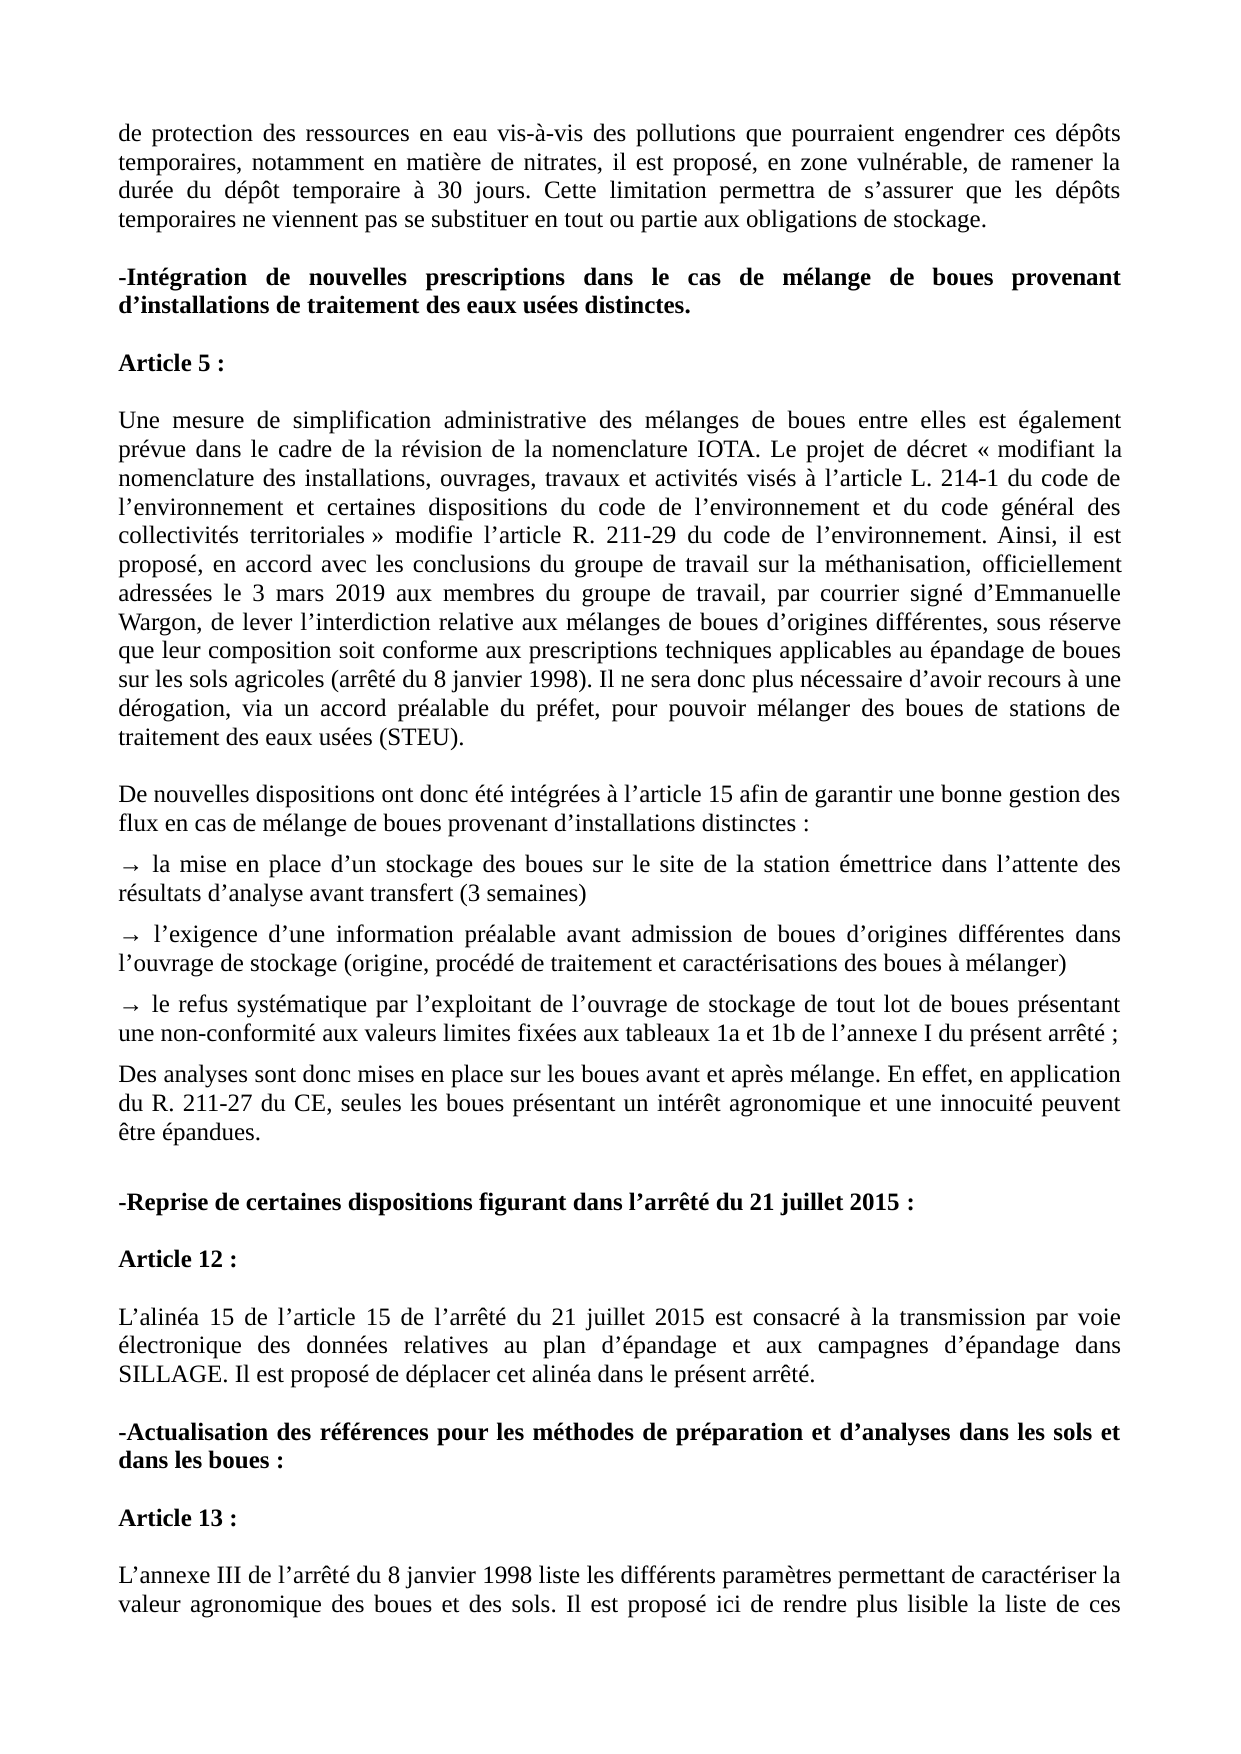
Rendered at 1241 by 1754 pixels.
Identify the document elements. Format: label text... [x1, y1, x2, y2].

text → l’exigence d’une information préalable avant admission de boues d’origines différentes dans l’ouvrage de stockage (origine, procédé de traitement et caractérisations des boues à mélanger) [118, 919, 1122, 977]
text Article 12 : [118, 1244, 1122, 1273]
text Article 5 : [118, 348, 1122, 377]
text Une mesure de simplification administrative des mélanges de boues entre elles est également prévue dans le cadre de la révision de la nomenclature IOTA. Le projet de décret « modifiant la nomenclature des installations, ouvrages, travaux et activités visés à l’article L. 214-1 du code de l’environnement et certaines dispositions du code de l’environnement et du code général des collectivités territoriales » modifie l’article R. 211-29 du code de l’environnement. Ainsi, il est proposé, en accord avec les conclusions du groupe de travail sur la méthanisation, officiellement adressées le 3 mars 2019 aux membres du groupe de travail, par courrier signé d’Emmanuelle Wargon, de lever l’interdiction relative aux mélanges de boues d’origines différentes, sous réserve que leur composition soit conforme aux prescriptions techniques applicables au épandage de boues sur les sols agricoles (arrêté du 8 janvier 1998). Il ne sera donc plus nécessaire d’avoir recours à une dérogation, via un accord préalable du préfet, pour pouvoir mélanger des boues de stations de traitement des eaux usées (STEU). [118, 406, 1122, 751]
text L’annexe III de l’arrêté du 8 janvier 1998 liste les différents paramètres permettant de caractériser la valeur agronomique des boues et des sols. Il est proposé ici de rendre plus lisible la liste de ces [118, 1561, 1122, 1618]
text de protection des ressources en eau vis-à-vis des pollutions que pourraient engendrer ces dépôts temporaires, notamment en matière de nitrates, il est proposé, en zone vulnérable, de ramener la durée du dépôt temporaire à 30 jours. Cette limitation permettra de s’assurer que les dépôts temporaires ne viennent pas se substituer en tout ou partie aux obligations de stockage. [118, 118, 1122, 233]
text Article 13 : [118, 1503, 1122, 1532]
text De nouvelles dispositions ont donc été intégrées à l’article 15 afin de garantir une bonne gestion des flux en cas de mélange de boues provenant d’installations distinctes : [118, 779, 1122, 837]
text -Reprise de certaines dispositions figurant dans l’arrêté du 21 juillet 2015 : [118, 1187, 1122, 1216]
text -Intégration de nouvelles prescriptions dans le cas de mélange de boues provenant d’installations de traitement des eaux usées distinctes. [118, 262, 1122, 319]
text → la mise en place d’un stockage des boues sur le site de la station émettrice dans l’attente des résultats d’analyse avant transfert (3 semaines) [118, 849, 1122, 907]
text L’alinéa 15 de l’article 15 de l’arrêté du 21 juillet 2015 est consacré à la transmission par voie électronique des données relatives au plan d’épandage et aux campagnes d’épandage dans SILLAGE. Il est proposé de déplacer cet alinéa dans le présent arrêté. [118, 1302, 1122, 1388]
text -Actualisation des références pour les méthodes de préparation et d’analyses dans les sols et dans les boues : [118, 1417, 1122, 1474]
text → le refus systématique par l’exploitant de l’ouvrage de stockage de tout lot de boues présentant une non-conformité aux valeurs limites fixées aux tableaux 1a et 1b de l’annexe I du présent arrêté ; [118, 989, 1122, 1047]
text Des analyses sont donc mises en place sur les boues avant et après mélange. En effet, en application du R. 211-27 du CE, seules les boues présentant un intérêt agronomique et une innocuité peuvent être épandues. [118, 1059, 1122, 1146]
